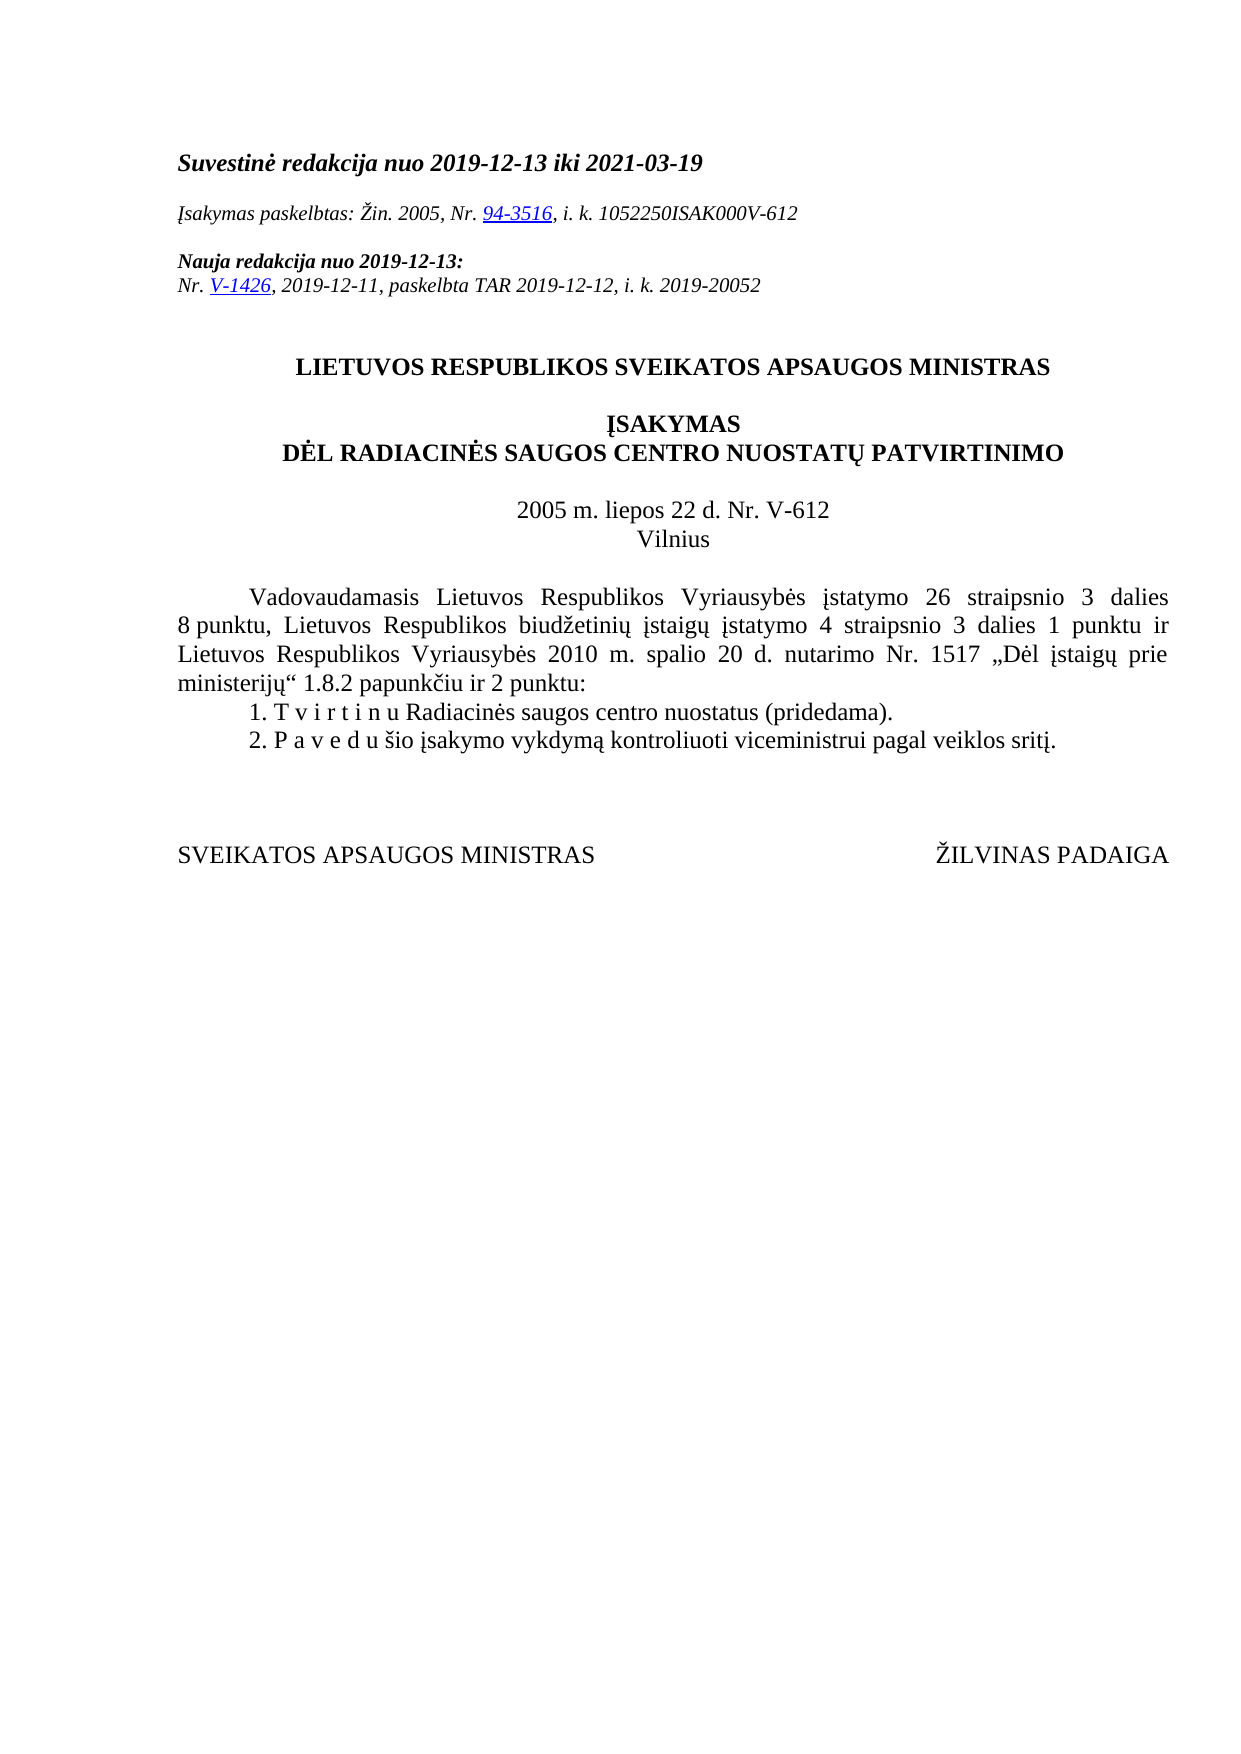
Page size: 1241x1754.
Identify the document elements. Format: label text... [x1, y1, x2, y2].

text DĖL RADIACINĖS SAUGOS CENTRO NUOSTATŲ PATVIRTINIMO [177, 438, 1169, 467]
text 1. T v i r t i n u Radiacinės saugos centro nuostatus (pridedama). [177, 697, 1169, 726]
text LIETUVOS RESPUBLIKOS SVEIKATOS APSAUGOS MINISTRAS [177, 352, 1169, 381]
text SVEIKATOS APSAUGOS MINISTRAS ŽILVINAS PADAIGA [177, 841, 1169, 869]
text Nauja redakcija nuo 2019-12-13: [177, 249, 1169, 273]
text Nr. V-1426, 2019-12-11, paskelbta TAR 2019-12-12, i. k. 2019-20052 [177, 273, 1169, 297]
text Vadovaudamasis Lietuvos Respublikos Vyriausybės įstatymo 26 straipsnio 3 dalies 8 punktu, Lietuvos Respublikos biudžetinių įstaigų įstatymo 4 straipsnio 3 dalies 1 punktu ir Lietuvos Respublikos Vyriausybės 2010 m. spalio 20 d. nutarimo Nr. 1517 „Dėl įstaigų prie ministerijų“ 1.8.2 papunkčiu ir 2 punktu: [177, 582, 1169, 697]
text Vilnius [177, 524, 1169, 553]
text 2. P a v e d u šio įsakymo vykdymą kontroliuoti viceministrui pagal veiklos sritį. [177, 726, 1169, 754]
text Suvestinė redakcija nuo 2019-12-13 iki 2021-03-19 [177, 148, 1169, 176]
text Įsakymas paskelbtas: Žin. 2005, Nr. 94-3516, i. k. 1052250ISAK000V-612 [177, 201, 1169, 224]
text 2005 m. liepos 22 d. Nr. V-612 [177, 496, 1169, 524]
text ĮSAKYMAS [177, 409, 1169, 438]
